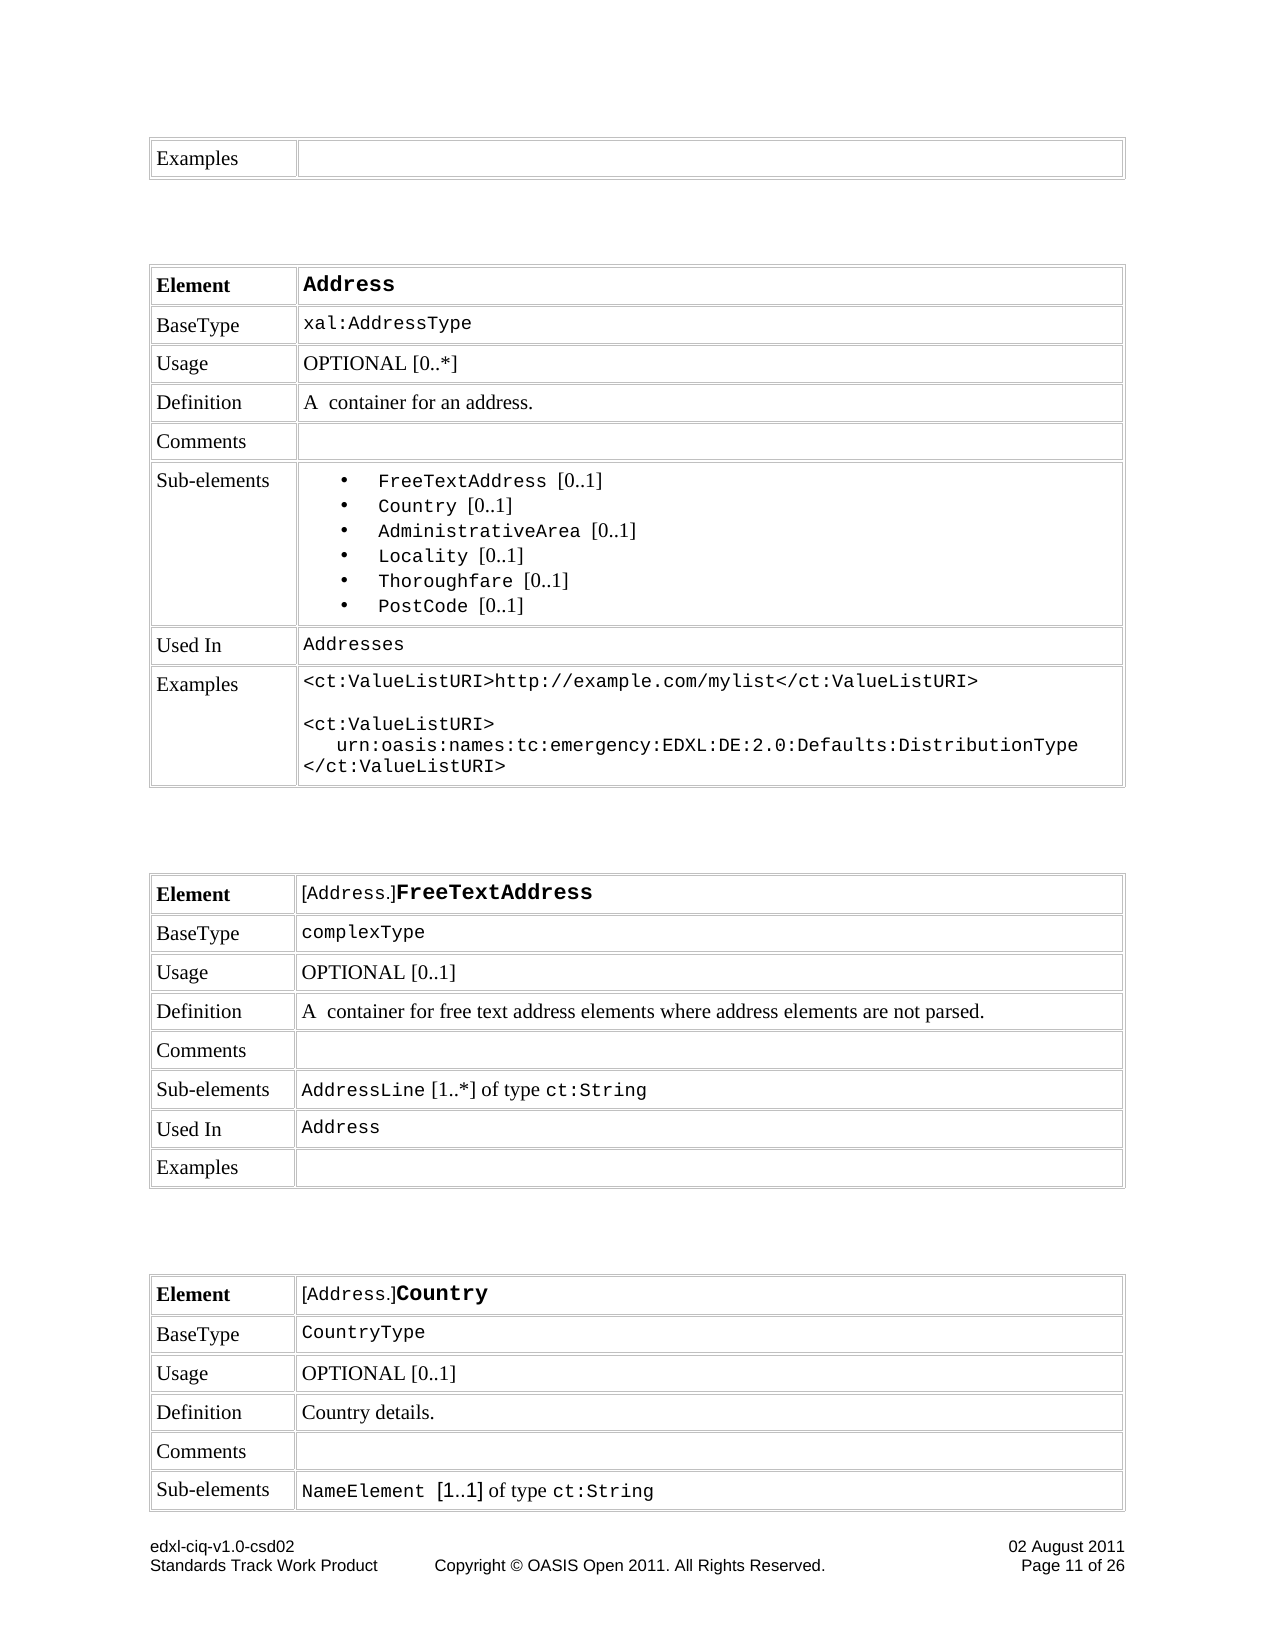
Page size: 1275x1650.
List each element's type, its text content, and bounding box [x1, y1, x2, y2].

table_cell CountryType [297, 1317, 1122, 1352]
table_cell BaseType [152, 916, 294, 951]
table_cell [299, 141, 1122, 176]
table_cell Sub-elements [152, 463, 296, 625]
table_cell [297, 1150, 1122, 1186]
table_cell Addresses [299, 628, 1122, 664]
table_cell [297, 1433, 1122, 1469]
table_cell Sub-elements [152, 1472, 294, 1509]
table_cell Examples [152, 1150, 294, 1186]
table_cell Usage [152, 955, 294, 990]
table_header Address [299, 268, 1122, 304]
table_cell Examples [152, 141, 296, 176]
table_header [Address.]Country [297, 1277, 1122, 1313]
table_header Element [152, 876, 294, 912]
table_cell Comments [152, 424, 296, 459]
table_cell A container for an address. [299, 385, 1122, 421]
table_cell complexType [297, 916, 1122, 951]
table_cell xal:AddressType [299, 307, 1122, 343]
table_cell Used In [152, 1111, 294, 1147]
table_cell <ct:ValueListURI>http://example.com/mylist</ct:ValueListURI> <ct:ValueListURI> urn:oasis:names:tc:emergency:EDXL:DE:2.0:Defaults:DistributionType </ct:ValueListURI> [299, 667, 1122, 785]
table_header [Address.]FreeTextAddress [297, 876, 1122, 912]
table_cell Definition [152, 385, 296, 421]
table_cell [297, 1032, 1122, 1068]
table_cell Examples [152, 667, 296, 785]
table_cell FreeTextAddress [0..1] Country [0..1] AdministrativeArea [0..1] Locality [0..1] Thoroughfare [0..1] PostCode [0..1] [299, 463, 1122, 625]
table_cell NameElement [1..1] of type ct:String [297, 1472, 1122, 1509]
table_cell BaseType [152, 307, 296, 343]
table_cell AddressLine [1..*] of type ct:String [297, 1071, 1122, 1108]
table_cell OPTIONAL [0..*] [299, 346, 1122, 382]
table_cell Comments [152, 1032, 294, 1068]
table_cell Country details. [297, 1395, 1122, 1430]
table_cell A container for free text address elements where address elements are not parsed. [297, 994, 1122, 1029]
table_cell Used In [152, 628, 296, 664]
table_cell OPTIONAL [0..1] [297, 955, 1122, 990]
table_cell BaseType [152, 1317, 294, 1352]
table_header Element [152, 1277, 294, 1313]
table_cell Definition [152, 994, 294, 1029]
table_cell Sub-elements [152, 1071, 294, 1108]
table_header Element [152, 268, 296, 304]
table_cell Comments [152, 1433, 294, 1469]
table_cell Usage [152, 1356, 294, 1391]
table_cell Definition [152, 1395, 294, 1430]
table_cell [299, 424, 1122, 459]
table_cell Address [297, 1111, 1122, 1147]
table_cell OPTIONAL [0..1] [297, 1356, 1122, 1391]
table_cell Usage [152, 346, 296, 382]
